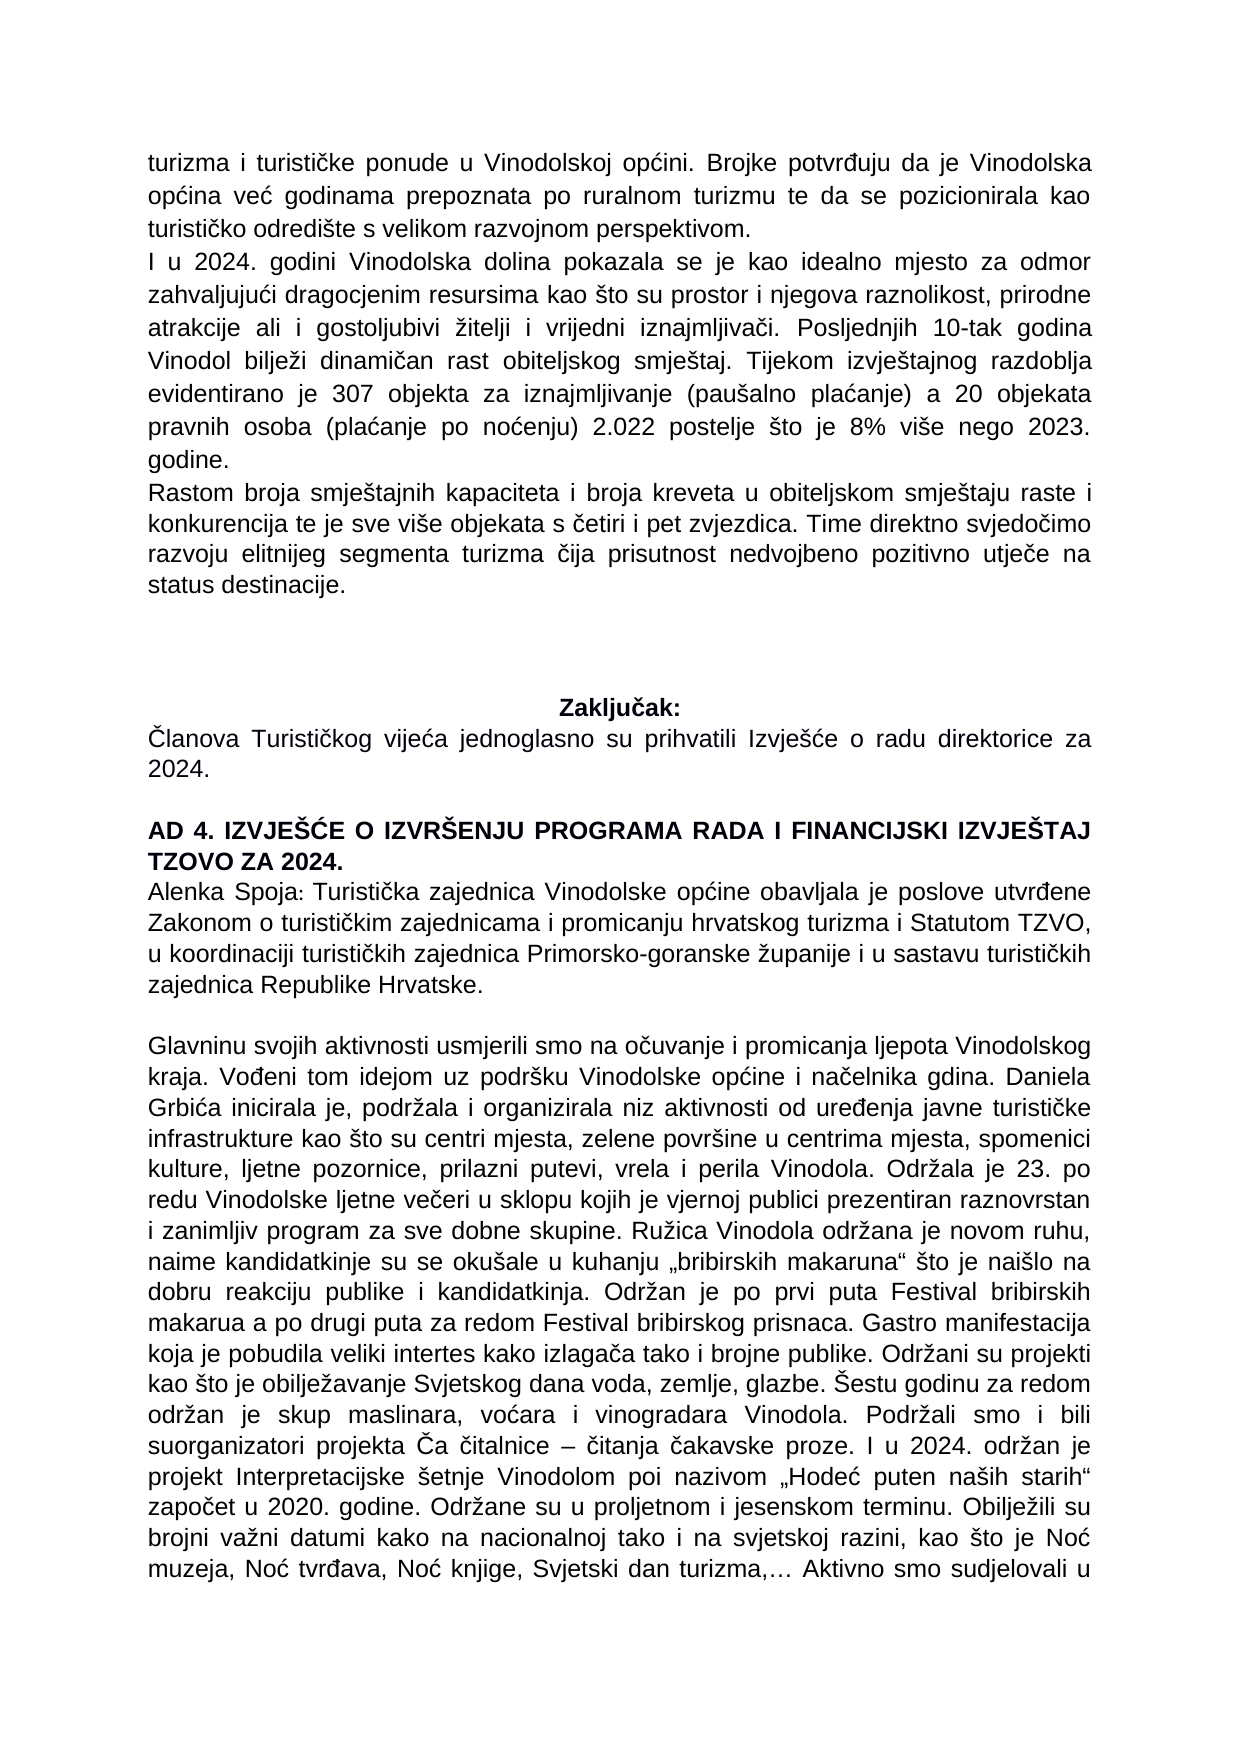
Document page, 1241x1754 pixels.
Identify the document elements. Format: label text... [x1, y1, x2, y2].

text AD 4. IZVJEŠĆE O IZVRŠENJU PROGRAMA RADA I FINANCIJSKI IZVJEŠTAJ TZOVO ZA 2024. [148, 816, 1093, 875]
text I u 2024. godini Vinodolska dolina pokazala se je kao idealno mjesto za odmor zahvaljujući dragocjenim resursima kao što su prostor i njegova raznolikost, prirodne atrakcije ali i gostoljubivi žitelji i vrijedni iznajmljivači. Posljednjih 10-tak godina Vinodol bilježi dinamičan rast obiteljskog smještaj. Tijekom izvještajnog razdoblja evidentirano je 307 objekta za iznajmljivanje (paušalno plaćanje) a 20 objekata pravnih osoba (plaćanje po noćenju) 2.022 postelje što je 8% više nego 2023. godine. [148, 247, 1093, 473]
text Alenka Spoja: Turistička zajednica Vinodolske općine obavljala je poslove utvrđene Zakonom o turističkim zajednicama i promicanju hrvatskog turizma i Statutom TZVO, u koordinaciji turističkih zajednica Primorsko-goranske županije i u sastavu turističkih zajednica Republike Hrvatske. [148, 877, 1093, 999]
text Rastom broja smještajnih kapaciteta i broja kreveta u obiteljskom smještaju raste i konkurencija te je sve više objekata s četiri i pet zvjezdica. Time direktno svjedočimo razvoju elitnijeg segmenta turizma čija prisutnost nedvojbeno pozitivno utječe na status destinacije. [148, 478, 1093, 599]
text Članova Turističkog vijeća jednoglasno su prihvatili Izvješće o radu direktorice za 2024. [148, 724, 1093, 783]
text turizma i turističke ponude u Vinodolskoj općini. Brojke potvrđuju da je Vinodolska općina već godinama prepoznata po ruralnom turizmu te da se pozicionirala kao turističko odredište s velikom razvojnom perspektivom. [148, 148, 1093, 242]
text Zaključak: [148, 693, 1093, 722]
text Glavninu svojih aktivnosti usmjerili smo na očuvanje i promicanja ljepota Vinodolskog kraja. Vođeni tom idejom uz podršku Vinodolske općine i načelnika gdina. Daniela Grbića inicirala je, podržala i organizirala niz aktivnosti od uređenja javne turističke infrastrukture kao što su centri mjesta, zelene površine u centrima mjesta, spomenici kulture, ljetne pozornice, prilazni putevi, vrela i perila Vinodola. Održala je 23. po redu Vinodolske ljetne večeri u sklopu kojih je vjernoj publici prezentiran raznovrstan i zanimljiv program za sve dobne skupine. Ružica Vinodola održana je novom ruhu, naime kandidatkinje su se okušale u kuhanju „bribirskih makaruna“ što je naišlo na dobru reakciju publike i kandidatkinja. Održan je po prvi puta Festival bribirskih makarua a po drugi puta za redom Festival bribirskog prisnaca. Gastro manifestacija koja je pobudila veliki intertes kako izlagača tako i brojne publike. Održani su projekti kao što je obilježavanje Svjetskog dana voda, zemlje, glazbe. Šestu godinu za redom održan je skup maslinara, voćara i vinogradara Vinodola. Podržali smo i bili suorganizatori projekta Ča čitalnice – čitanja čakavske proze. I u 2024. održan je projekt Interpretacijske šetnje Vinodolom poi nazivom „Hodeć puten naših starih“ započet u 2020. godine. Održane su u proljetnom i jesenskom terminu. Obilježili su brojni važni datumi kako na nacionalnoj tako i na svjetskoj razini, kao što je Noć muzeja, Noć tvrđava, Noć knjige, Svjetski dan turizma,… Aktivno smo sudjelovali u [148, 1031, 1093, 1582]
